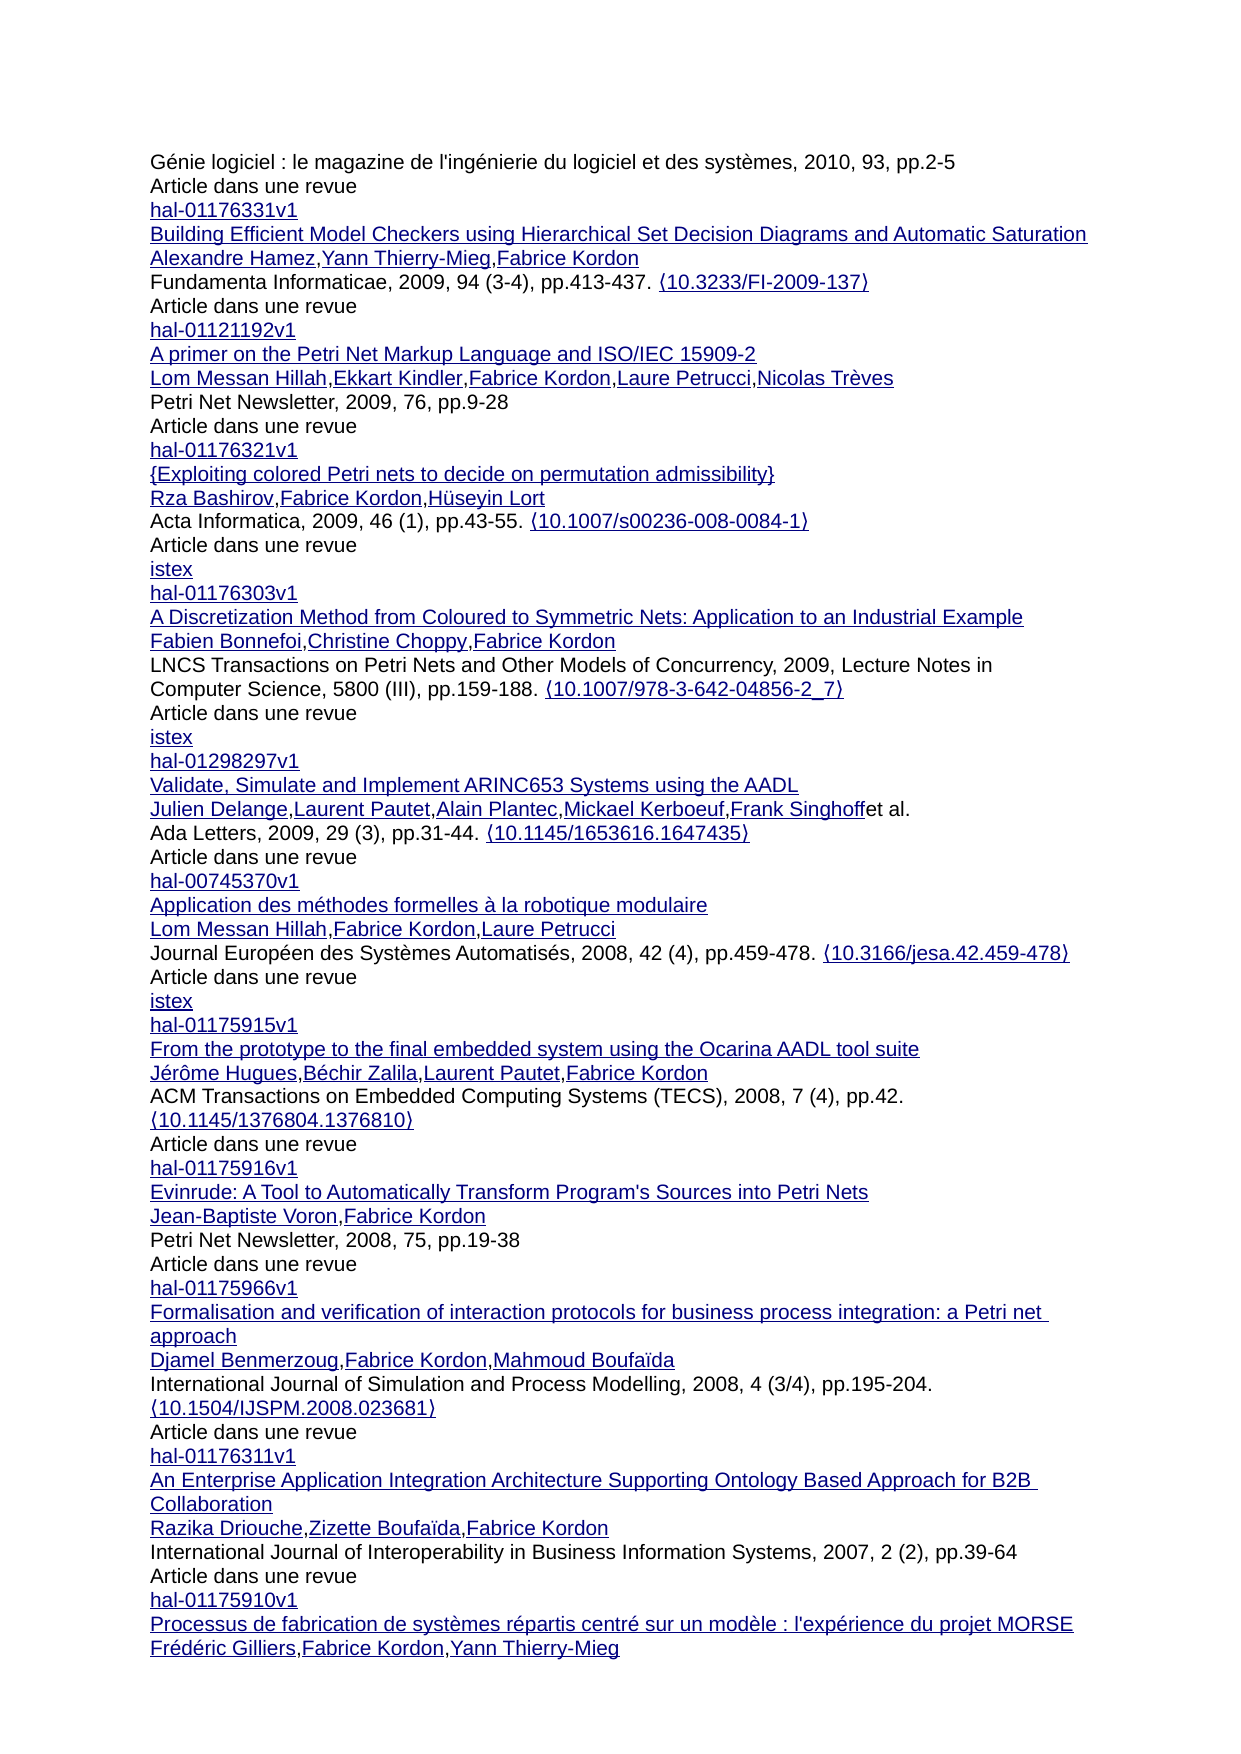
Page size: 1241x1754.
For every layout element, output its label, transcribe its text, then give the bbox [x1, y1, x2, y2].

table_cell A primer on the Petri Net Markup Language and ISO/IEC 15909-2 Lom Messan Hillah,Ekkart Kindler,Fabrice Kordon,Laure Petrucci,Nicolas Trèves Petri Net Newsletter, 2009, 76, pp.9-28 Article dans une revue hal-01176321v1 [150, 342, 1090, 461]
table_cell Validate, Simulate and Implement ARINC653 Systems using the AADL Julien Delange,Laurent Pautet,Alain Plantec,Mickael Kerboeuf,Frank Singhoffet al. Ada Letters, 2009, 29 (3), pp.31-44. ⟨10.1145/1653616.1647435⟩ Article dans une revue hal-00745370v1 [150, 773, 1090, 893]
table_cell Processus de fabrication de systèmes répartis centré sur un modèle : l'expérience du projet MORSE Frédéric Gilliers,Fabrice Kordon,Yann Thierry-Mieg [150, 1611, 1090, 1659]
table_cell Application des méthodes formelles à la robotique modulaire Lom Messan Hillah,Fabrice Kordon,Laure Petrucci Journal Européen des Systèmes Automatisés, 2008, 42 (4), pp.459-478. ⟨10.3166/jesa.42.459-478⟩ Article dans une revue istex hal-01175915v1 [150, 893, 1090, 1036]
table_cell Génie logiciel : le magazine de l'ingénierie du logiciel et des systèmes, 2010, 93, pp.2-5 Article dans une revue hal-01176331v1 [150, 150, 1090, 222]
table_cell A Discretization Method from Coloured to Symmetric Nets: Application to an Industrial Example Fabien Bonnefoi,Christine Choppy,Fabrice Kordon LNCS Transactions on Petri Nets and Other Models of Concurrency, 2009, Lecture Notes in Computer Science, 5800 (III), pp.159-188. ⟨10.1007/978-3-642-04856-2_7⟩ Article dans une revue istex hal-01298297v1 [150, 605, 1090, 773]
table_cell {Exploiting colored Petri nets to decide on permutation admissibility} Rza Bashirov,Fabrice Kordon,Hüseyin Lort Acta Informatica, 2009, 46 (1), pp.43-55. ⟨10.1007/s00236-008-0084-1⟩ Article dans une revue istex hal-01176303v1 [150, 461, 1090, 605]
table_cell Evinrude: A Tool to Automatically Transform Program's Sources into Petri Nets Jean-Baptiste Voron,Fabrice Kordon Petri Net Newsletter, 2008, 75, pp.19-38 Article dans une revue hal-01175966v1 [150, 1180, 1090, 1300]
table_cell Building Efficient Model Checkers using Hierarchical Set Decision Diagrams and Automatic Saturation Alexandre Hamez,Yann Thierry-Mieg,Fabrice Kordon Fundamenta Informaticae, 2009, 94 (3-4), pp.413-437. ⟨10.3233/FI-2009-137⟩ Article dans une revue hal-01121192v1 [150, 222, 1090, 342]
table_cell Formalisation and verification of interaction protocols for business process integration: a Petri net approach Djamel Benmerzoug,Fabrice Kordon,Mahmoud Boufaïda International Journal of Simulation and Process Modelling, 2008, 4 (3/4), pp.195-204. ⟨10.1504/IJSPM.2008.023681⟩ Article dans une revue hal-01176311v1 [150, 1300, 1090, 1468]
table_cell An Enterprise Application Integration Architecture Supporting Ontology Based Approach for B2B Collaboration Razika Driouche,Zizette Boufaïda,Fabrice Kordon International Journal of Interoperability in Business Information Systems, 2007, 2 (2), pp.39-64 Article dans une revue hal-01175910v1 [150, 1468, 1090, 1611]
table_cell From the prototype to the final embedded system using the Ocarina AADL tool suite Jérôme Hugues,Béchir Zalila,Laurent Pautet,Fabrice Kordon ACM Transactions on Embedded Computing Systems (TECS), 2008, 7 (4), pp.42. ⟨10.1145/1376804.1376810⟩ Article dans une revue hal-01175916v1 [150, 1036, 1090, 1180]
